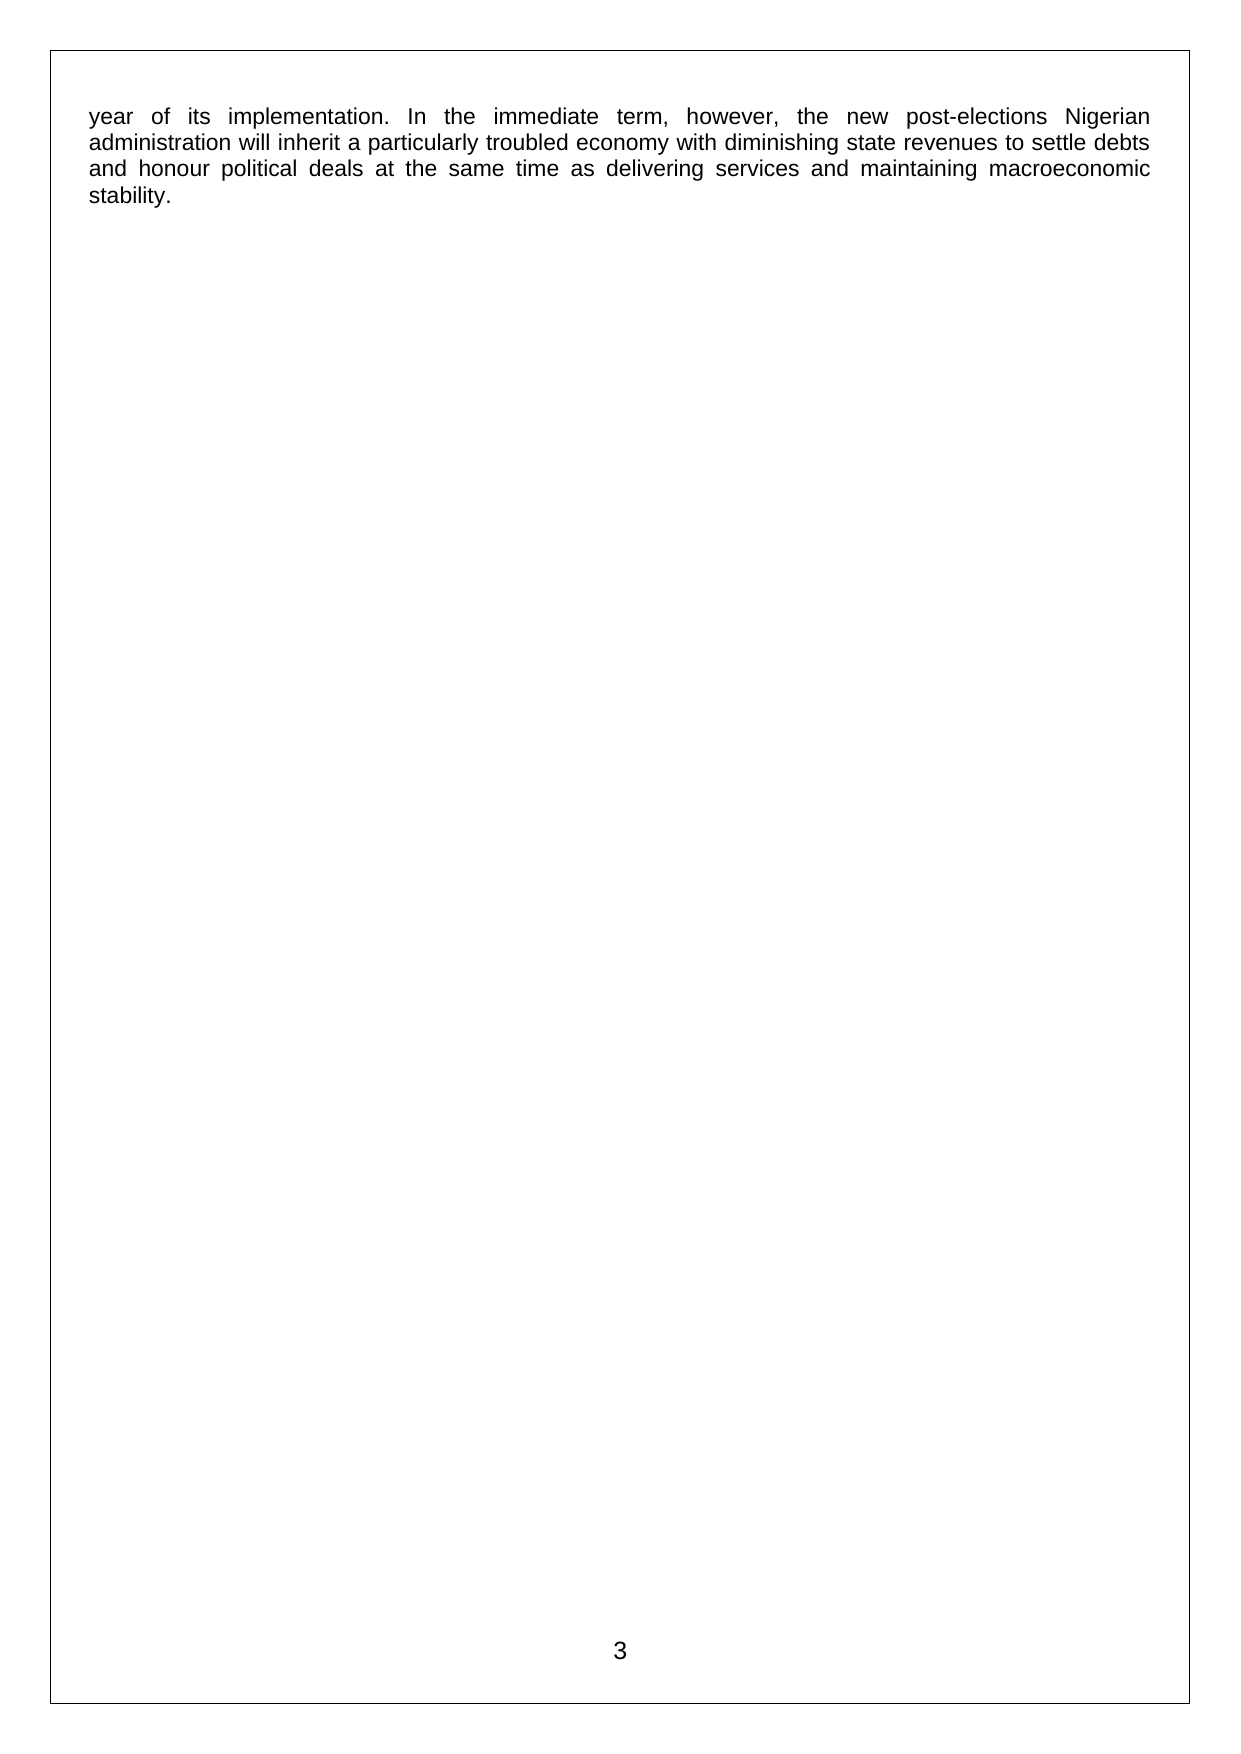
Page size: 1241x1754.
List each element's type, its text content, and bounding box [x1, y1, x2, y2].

text year of its implementation. In the immediate term, however, the new post-elections Nigerian administration will inherit a particularly troubled economy with diminishing state revenues to settle debts and honour political deals at the same time as delivering services and maintaining macroeconomic stability. [89, 103, 1152, 208]
